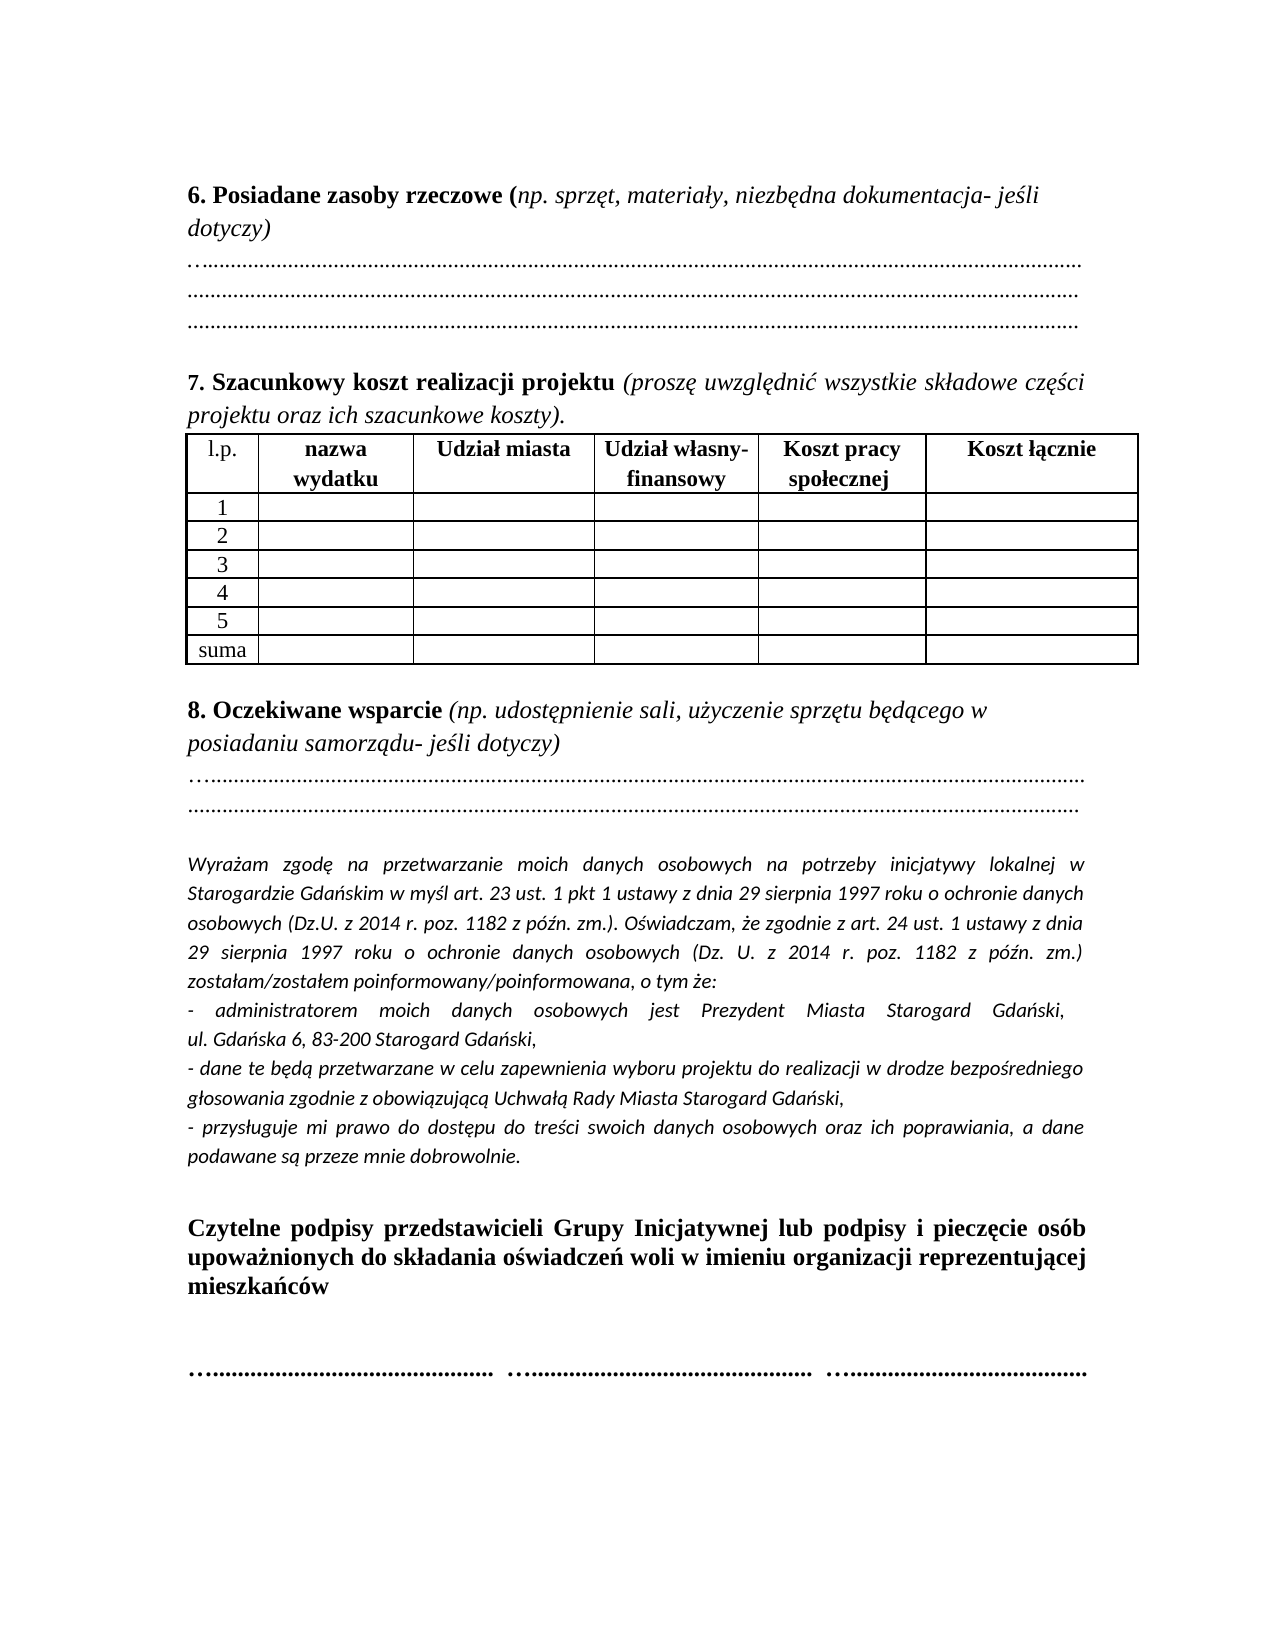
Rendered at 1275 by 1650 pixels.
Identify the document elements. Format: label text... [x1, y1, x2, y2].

table_cell 1 [188, 494, 258, 520]
text Czytelne podpisy przedstawicieli Grupy Inicjatywnej lub podpisy i pieczęcie osób upoważnionych do składania oświadczeń woli w imieniu organizacji reprezentującej mieszkańców [187, 1213, 1087, 1300]
table_cell [759, 522, 925, 549]
table_cell 4 [188, 579, 258, 606]
table_cell [414, 636, 594, 662]
text 6. Posiadane zasoby rzeczowe (np. sprzęt, materiały, niezbędna dokumentacja- jeśli dotyczy) [187, 180, 1087, 242]
table_cell [595, 551, 758, 577]
text …............................................. …............................................. …...................................... [187, 1353, 1087, 1382]
text …................................................................................................................................................................................................................................................................................................................................................................................................................................................................................. [187, 246, 1087, 333]
table_cell 5 [188, 608, 258, 634]
text - dane te będą przetwarzane w celu zapewnienia wyboru projektu do realizacji w drodze bezpośredniego głosowania zgodnie z obowiązującą Uchwałą Rady Miasta Starogard Gdański, [187, 1056, 1087, 1110]
table_cell [414, 522, 594, 549]
table_cell [259, 494, 413, 520]
table_cell [414, 608, 594, 634]
table_cell suma [188, 636, 258, 662]
text 8. Oczekiwane wsparcie (np. udostępnienie sali, użyczenie sprzętu będącego w posiadaniu samorządu- jeśli dotyczy) [187, 695, 1087, 756]
table_cell [259, 522, 413, 549]
table_header nazwa wydatku [259, 435, 413, 492]
text 7. Szacunkowy koszt realizacji projektu (proszę uwzględnić wszystkie składowe części projektu oraz ich szacunkowe koszty). [187, 367, 1087, 429]
text …..................................................................................................................................................................................................................................................................................................................... [187, 761, 1087, 817]
table_cell [759, 608, 925, 634]
text - przysługuje mi prawo do dostępu do treści swoich danych osobowych oraz ich poprawiania, a dane podawane są przeze mnie dobrowolnie. [187, 1114, 1087, 1168]
table_cell [927, 522, 1137, 549]
table_header Udział miasta [414, 435, 594, 492]
table_cell [927, 551, 1137, 577]
table_cell [414, 494, 594, 520]
table_cell 2 [188, 522, 258, 549]
table_cell [259, 636, 413, 662]
table_header Koszt pracy społecznej [759, 435, 925, 492]
table_cell [759, 551, 925, 577]
table_cell [259, 551, 413, 577]
table_cell [759, 579, 925, 606]
table_header Udział własny- finansowy [595, 435, 758, 492]
table_cell [414, 551, 594, 577]
table_cell [759, 494, 925, 520]
table_cell [927, 494, 1137, 520]
table_cell [259, 579, 413, 606]
table_cell [595, 522, 758, 549]
table_cell [927, 636, 1137, 662]
table_header l.p. [188, 435, 258, 492]
table_cell [595, 494, 758, 520]
text Wyrażam zgodę na przetwarzanie moich danych osobowych na potrzeby inicjatywy lokalnej w Starogardzie Gdańskim w myśl art. 23 ust. 1 pkt 1 ustawy z dnia 29 sierpnia 1997 roku o ochronie danych osobowych (Dz.U. z 2014 r. poz. 1182 z późn. zm.). Oświadczam, że zgodnie z art. 24 ust. 1 ustawy z dnia 29 sierpnia 1997 roku o ochronie danych osobowych (Dz. U. z 2014 r. poz. 1182 z późn. zm.) zostałam/zostałem poinformowany/poinformowana, o tym że: [187, 851, 1087, 993]
table_cell [759, 636, 925, 662]
table_cell [595, 636, 758, 662]
table_header Koszt łącznie [927, 435, 1137, 492]
table_cell 3 [188, 551, 258, 577]
table_cell [414, 579, 594, 606]
table_cell [595, 608, 758, 634]
text - administratorem moich danych osobowych jest Prezydent Miasta Starogard Gdański, ul. Gdańska 6, 83-200 Starogard Gdański, [187, 997, 1087, 1052]
table_cell [259, 608, 413, 634]
table_cell [927, 579, 1137, 606]
table_cell [927, 608, 1137, 634]
table_cell [595, 579, 758, 606]
